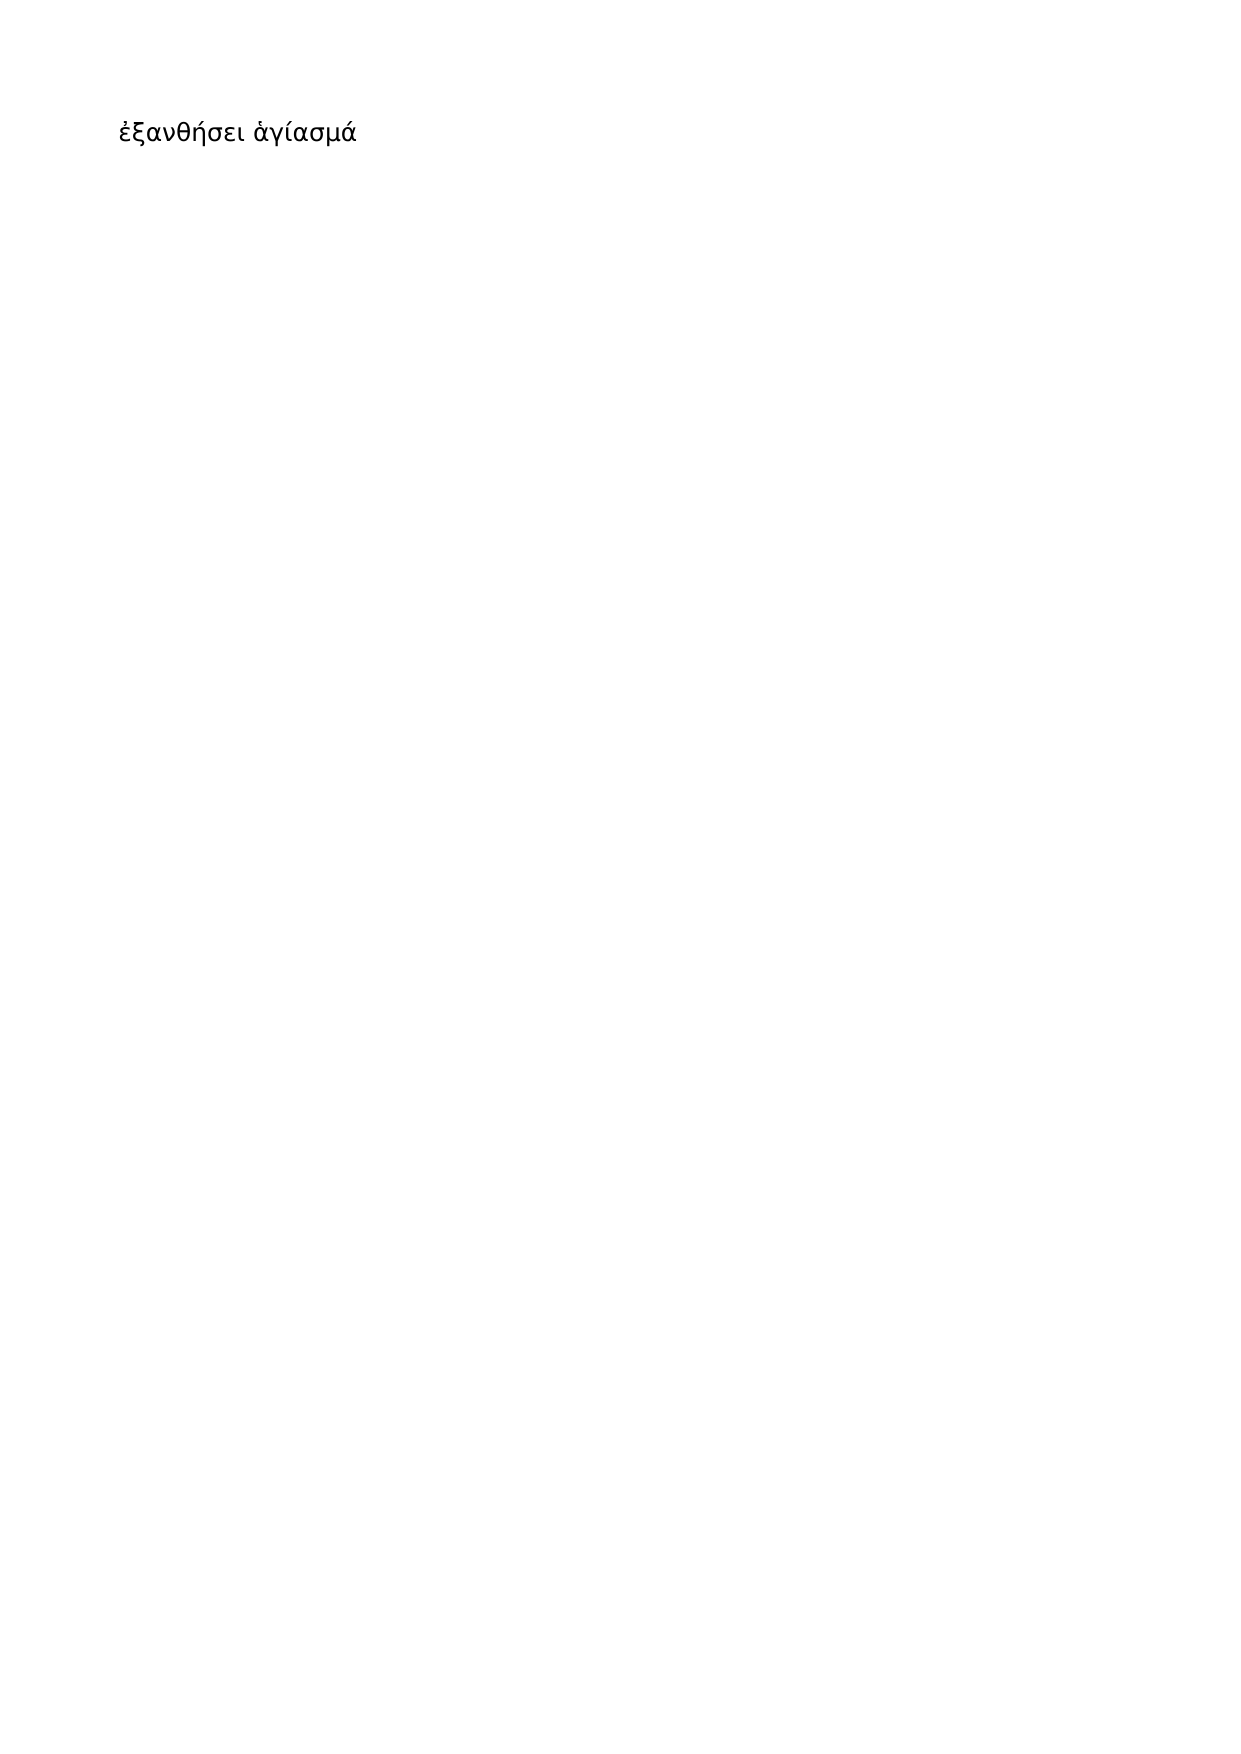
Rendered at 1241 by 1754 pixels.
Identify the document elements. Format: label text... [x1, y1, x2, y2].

text ἐξανθήσει ἁγίασμά [118, 118, 1122, 147]
